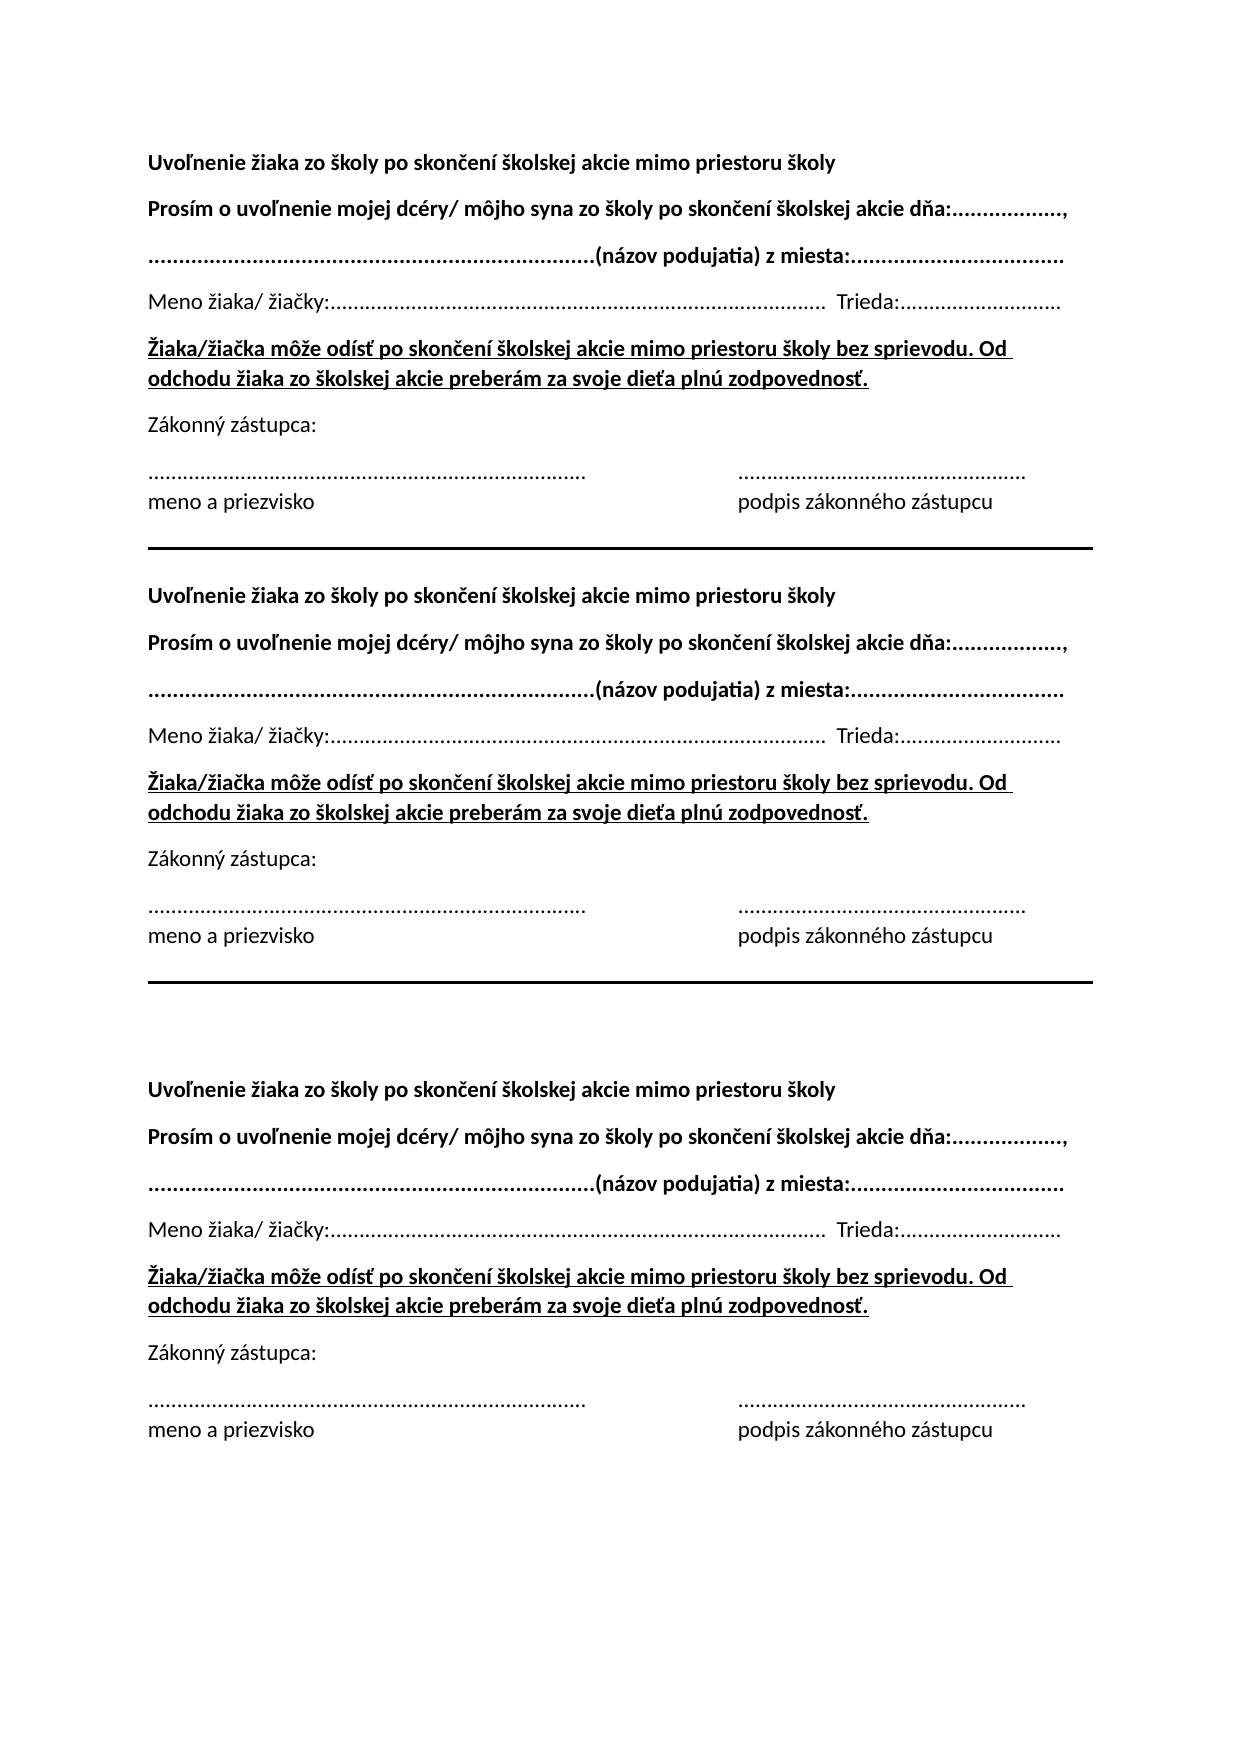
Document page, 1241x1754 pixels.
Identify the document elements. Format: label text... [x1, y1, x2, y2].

text meno a priezvisko podpis zákonného zástupcu [148, 1415, 1093, 1443]
text Meno žiaka/ žiačky:...................................................................................... Trieda:............................ [148, 1215, 1093, 1243]
text ............................................................................ .................................................. [148, 457, 1093, 485]
text Žiaka/žiačka môže odísť po skončení školskej akcie mimo priestoru školy bez sprievodu. Od odchodu žiaka zo školskej akcie preberám za svoje dieťa plnú zodpovednosť. [148, 334, 1093, 392]
text Žiaka/žiačka môže odísť po skončení školskej akcie mimo priestoru školy bez sprievodu. Od odchodu žiaka zo školskej akcie preberám za svoje dieťa plnú zodpovednosť. [148, 1262, 1093, 1320]
text meno a priezvisko podpis zákonného zástupcu [148, 487, 1093, 515]
text ............................................................................ .................................................. [148, 891, 1093, 919]
text Žiaka/žiačka môže odísť po skončení školskej akcie mimo priestoru školy bez sprievodu. Od odchodu žiaka zo školskej akcie preberám za svoje dieťa plnú zodpovednosť. [148, 768, 1093, 826]
text Prosím o uvoľnenie mojej dcéry/ môjho syna zo školy po skončení školskej akcie dňa:.................., [148, 194, 1093, 222]
text meno a priezvisko podpis zákonného zástupcu [148, 921, 1093, 949]
text Meno žiaka/ žiačky:...................................................................................... Trieda:............................ [148, 721, 1093, 749]
text Uvoľnenie žiaka zo školy po skončení školskej akcie mimo priestoru školy [148, 1076, 1093, 1103]
text Zákonný zástupca: [148, 844, 1093, 872]
text Uvoľnenie žiaka zo školy po skončení školskej akcie mimo priestoru školy [148, 582, 1093, 610]
text .........................................................................(názov podujatia) z miesta:................................... [148, 675, 1093, 703]
text Prosím o uvoľnenie mojej dcéry/ môjho syna zo školy po skončení školskej akcie dňa:.................., [148, 1122, 1093, 1150]
text Zákonný zástupca: [148, 1338, 1093, 1366]
text Zákonný zástupca: [148, 410, 1093, 438]
text .........................................................................(názov podujatia) z miesta:................................... [148, 1169, 1093, 1197]
text Meno žiaka/ žiačky:...................................................................................... Trieda:............................ [148, 287, 1093, 315]
text .........................................................................(názov podujatia) z miesta:................................... [148, 241, 1093, 269]
text Uvoľnenie žiaka zo školy po skončení školskej akcie mimo priestoru školy [148, 148, 1093, 176]
text ............................................................................ .................................................. [148, 1385, 1093, 1413]
text Prosím o uvoľnenie mojej dcéry/ môjho syna zo školy po skončení školskej akcie dňa:.................., [148, 628, 1093, 656]
